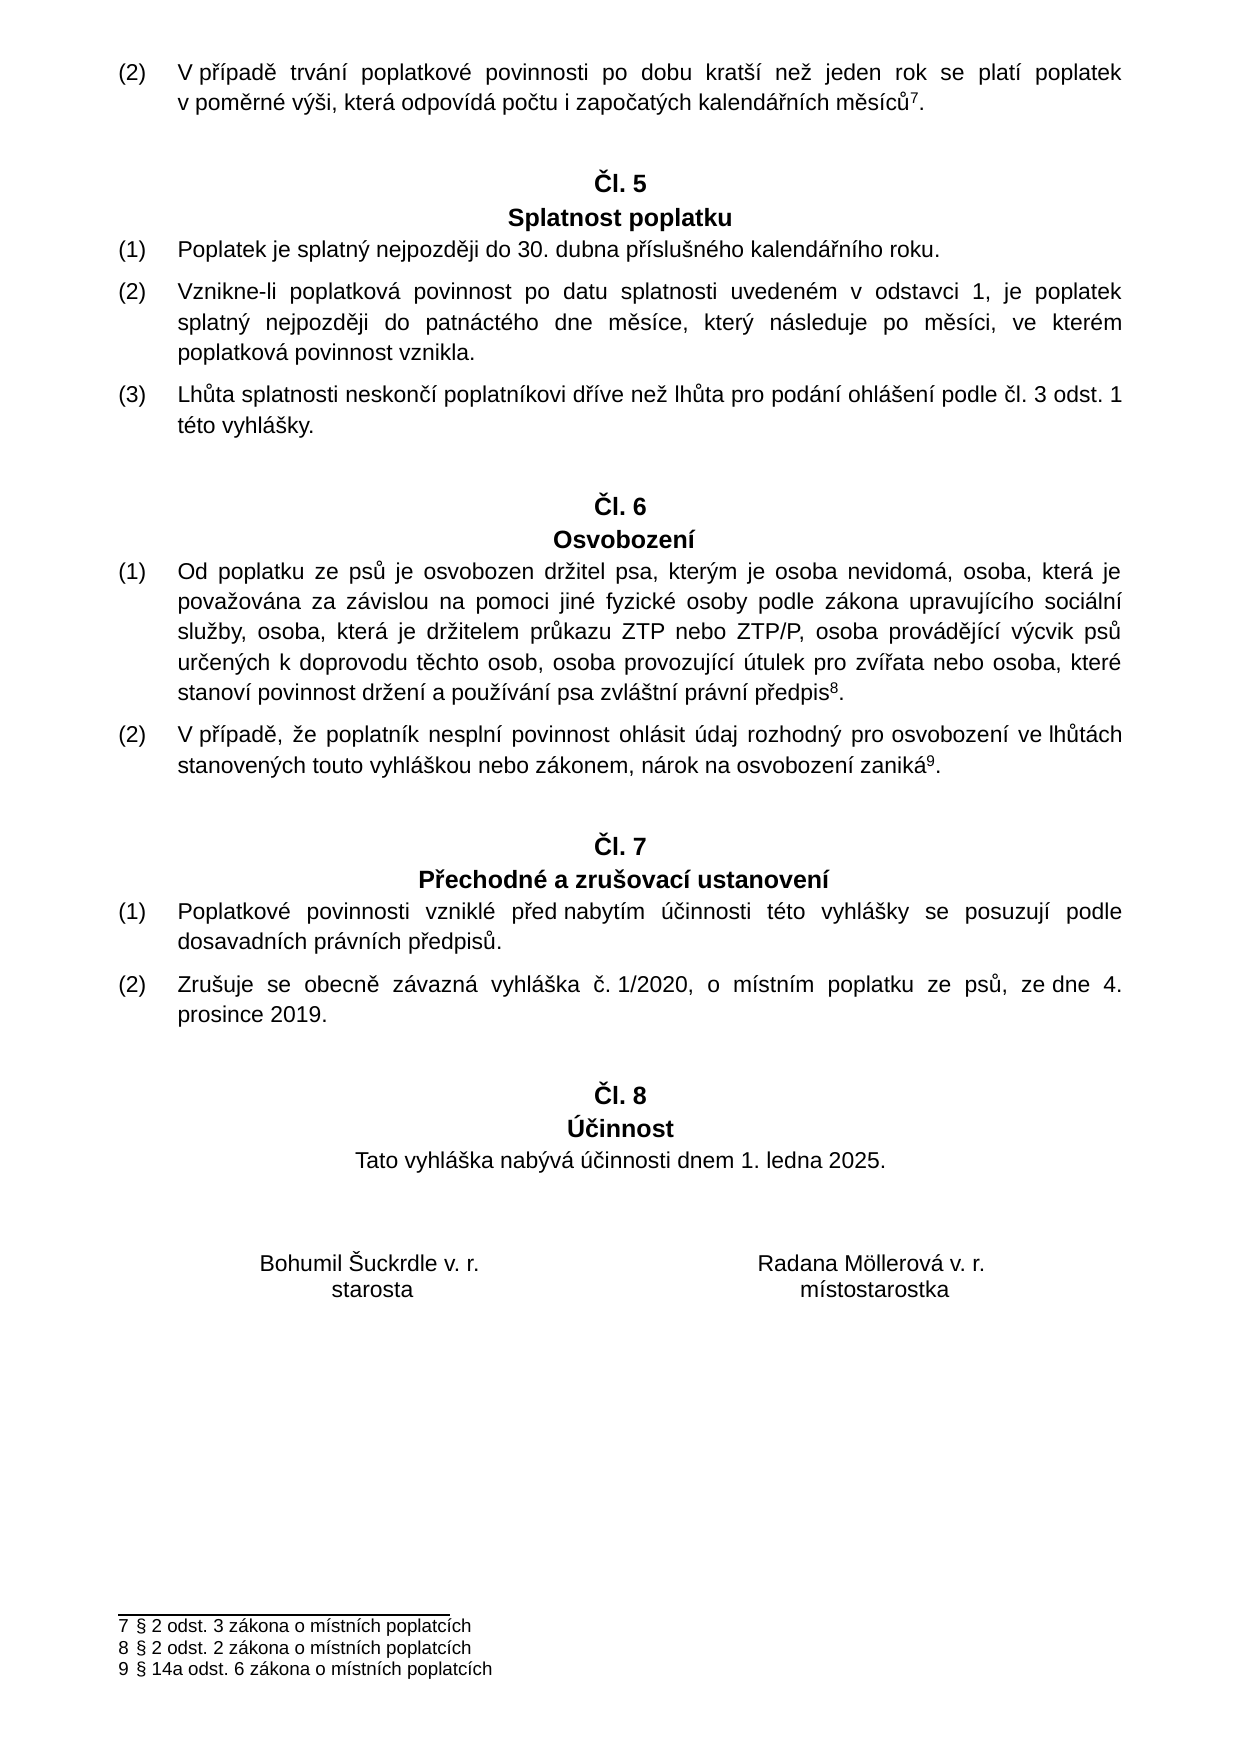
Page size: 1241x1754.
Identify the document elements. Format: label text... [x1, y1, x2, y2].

list Lhůta splatnosti neskončí poplatníkovi dříve než lhůta pro podání ohlášení podle čl. 3 odst. 1 této vyhlášky. [118, 381, 1122, 438]
subtitle Čl. 6 Osvobození [118, 492, 1122, 553]
list Poplatkové povinnosti vzniklé před nabytím účinnosti této vyhlášky se posuzují podle dosavadních právních předpisů. [118, 898, 1122, 954]
table_cell [118, 1308, 620, 1426]
list Od poplatku ze psů je osvobozen držitel psa, kterým je osoba nevidomá, osoba, která je považována za závislou na pomoci jiné fyzické osoby podle zákona upravujícího sociální služby, osoba, která je držitelem průkazu ZTP nebo ZTP/P, osoba provádějící výcvik psů určených k doprovodu těchto osob, osoba provozující útulek pro zvířata nebo osoba, které stanoví povinnost držení a používání psa zvláštní právní předpis. [118, 558, 1122, 705]
list § 2 odst. 3 zákona o místních poplatcích [118, 1615, 1122, 1637]
table_header Radana Möllerová v. r. místostarostka [620, 1190, 1122, 1308]
table_header Bohumil Šuckrdle v. r. starosta [118, 1190, 620, 1308]
subtitle Čl. 8 Účinnost [118, 1081, 1122, 1143]
subtitle Čl. 5 Splatnost poplatku [118, 169, 1122, 231]
table_cell [620, 1308, 1122, 1426]
list V případě, že poplatník nesplní povinnost ohlásit údaj rozhodný pro osvobození ve lhůtách stanovených touto vyhláškou nebo zákonem, nárok na osvobození zaniká. [118, 721, 1122, 778]
list Zrušuje se obecně závazná vyhláška č. 1/2020, o místním poplatku ze psů, ze dne 4. prosince 2019. [118, 971, 1122, 1027]
list § 14a odst. 6 zákona o místních poplatcích [118, 1658, 1122, 1680]
subtitle Čl. 7 Přechodné a zrušovací ustanovení [118, 832, 1122, 893]
text Tato vyhláška nabývá účinnosti dnem 1. ledna 2025. [118, 1147, 1122, 1173]
list § 2 odst. 2 zákona o místních poplatcích [118, 1637, 1122, 1658]
list Vznikne-li poplatková povinnost po datu splatnosti uvedeném v odstavci 1, je poplatek splatný nejpozději do patnáctého dne měsíce, který následuje po měsíci, ve kterém poplatková povinnost vznikla. [118, 278, 1122, 365]
list Poplatek je splatný nejpozději do 30. dubna příslušného kalendářního roku. [118, 236, 1122, 262]
list V případě trvání poplatkové povinnosti po dobu kratší než jeden rok se platí poplatek v poměrné výši, která odpovídá počtu i započatých kalendářních měsíců. [118, 59, 1122, 116]
